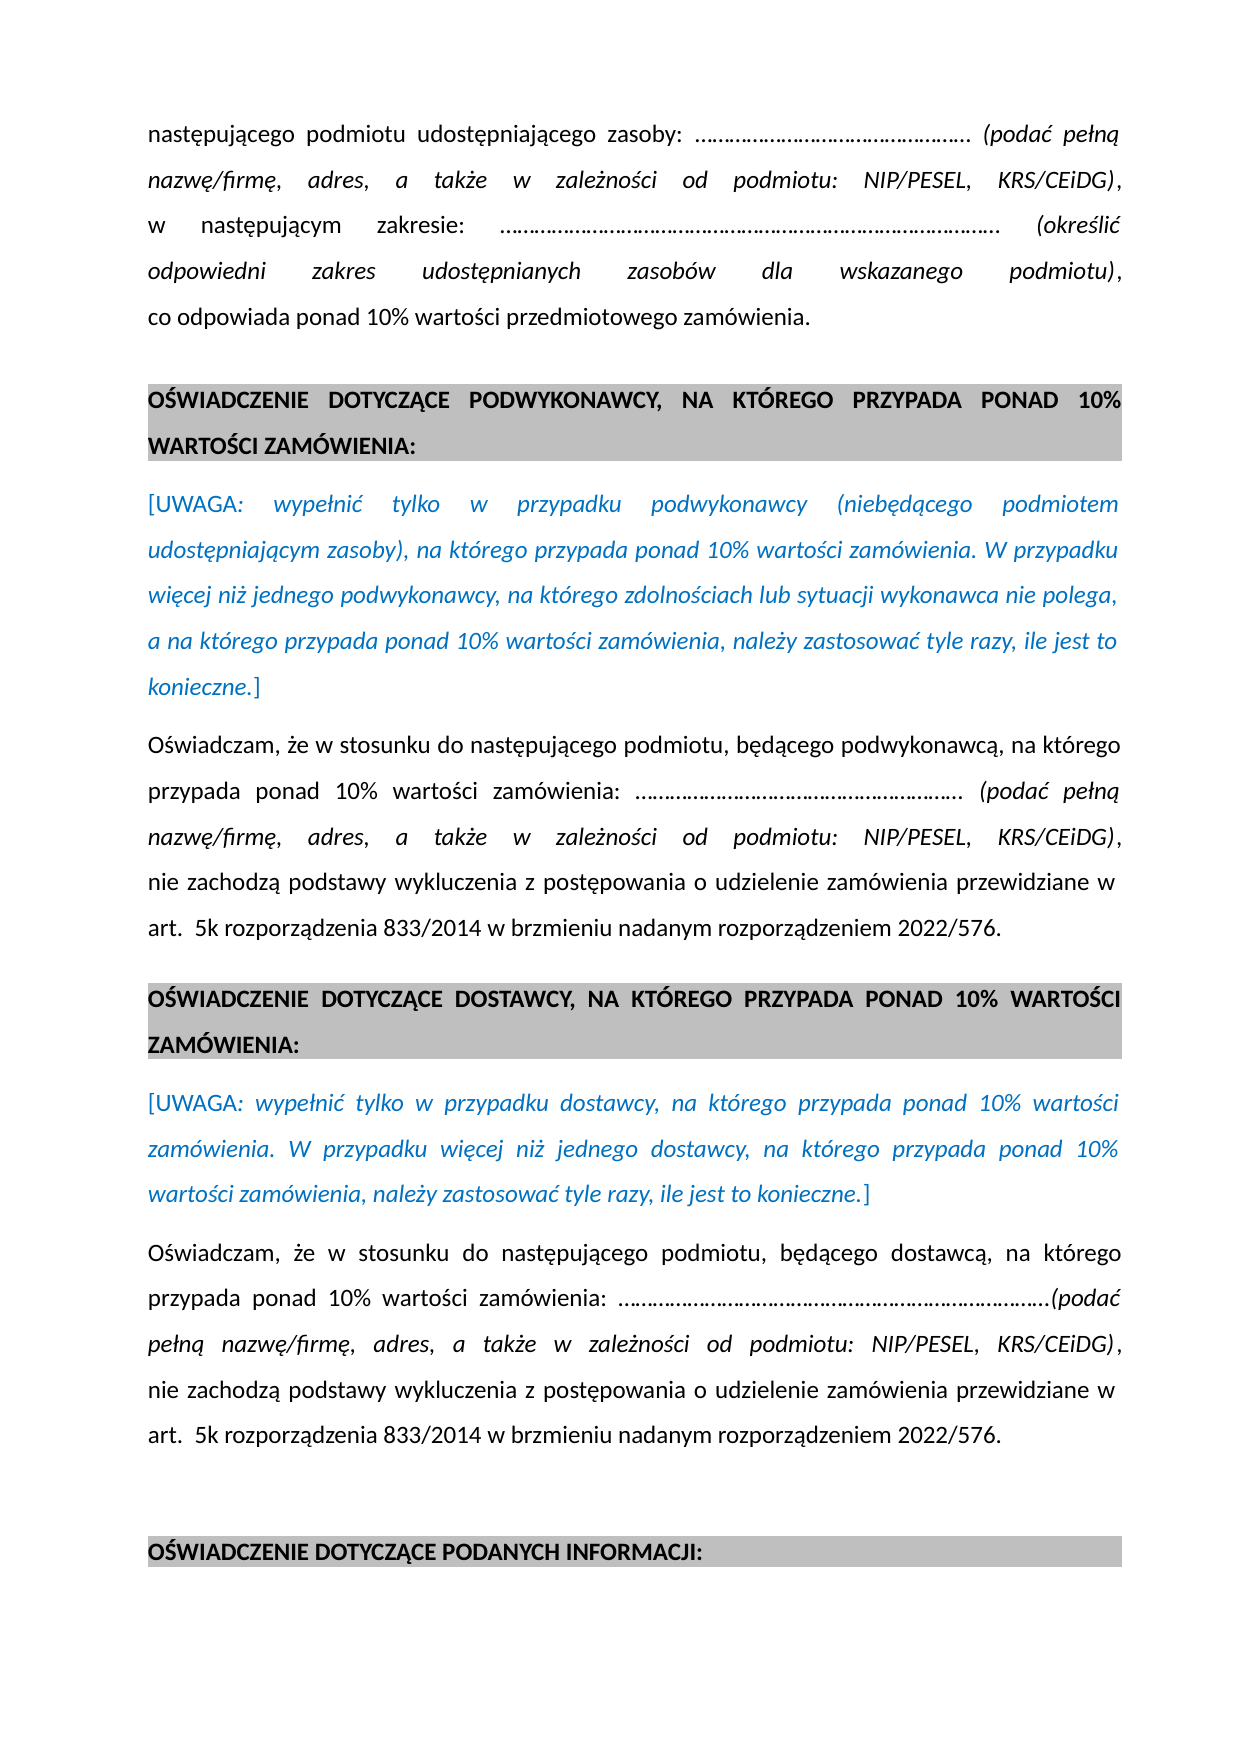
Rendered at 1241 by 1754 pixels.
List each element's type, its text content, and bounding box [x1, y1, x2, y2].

text OŚWIADCZENIE DOTYCZĄCE PODANYCH INFORMACJI: [148, 1536, 1122, 1567]
text Oświadczam, że w stosunku do następującego podmiotu, będącego podwykonawcą, na którego przypada ponad 10% wartości zamówienia: ………………………………………………… (podać pełną nazwę/firmę, adres, a także w zależności od podmiotu: NIP/PESEL, KRS/CEiDG), nie zachodzą podstawy wykluczenia z postępowania o udzielenie zamówienia przewidziane w art. 5k rozporządzenia 833/2014 w brzmieniu nadanym rozporządzeniem 2022/576. [148, 729, 1122, 943]
text Oświadczam, że w stosunku do następującego podmiotu, będącego dostawcą, na którego przypada ponad 10% wartości zamówienia: …………………………………………………………………(podać pełną nazwę/firmę, adres, a także w zależności od podmiotu: NIP/PESEL, KRS/CEiDG), nie zachodzą podstawy wykluczenia z postępowania o udzielenie zamówienia przewidziane w art. 5k rozporządzenia 833/2014 w brzmieniu nadanym rozporządzeniem 2022/576. [148, 1237, 1122, 1450]
text OŚWIADCZENIE DOTYCZĄCE DOSTAWCY, NA KTÓREGO PRZYPADA PONAD 10% WARTOŚCI ZAMÓWIENIA: [148, 983, 1122, 1059]
text [UWAGA: wypełnić tylko w przypadku podwykonawcy (niebędącego podmiotem udostępniającym zasoby), na którego przypada ponad 10% wartości zamówienia. W przypadku więcej niż jednego podwykonawcy, na którego zdolnościach lub sytuacji wykonawca nie polega, a na którego przypada ponad 10% wartości zamówienia, należy zastosować tyle razy, ile jest to konieczne.] [148, 488, 1122, 702]
text OŚWIADCZENIE DOTYCZĄCE PODWYKONAWCY, NA KTÓREGO PRZYPADA PONAD 10% WARTOŚCI ZAMÓWIENIA: [148, 384, 1122, 461]
text następującego podmiotu udostępniającego zasoby: ………………………………………… (podać pełną nazwę/firmę, adres, a także w zależności od podmiotu: NIP/PESEL, KRS/CEiDG), w następującym zakresie: …………………………………………………………………………… (określić odpowiedni zakres udostępnianych zasobów dla wskazanego podmiotu), co odpowiada ponad 10% wartości przedmiotowego zamówienia. [148, 118, 1122, 332]
text [UWAGA: wypełnić tylko w przypadku dostawcy, na którego przypada ponad 10% wartości zamówienia. W przypadku więcej niż jednego dostawcy, na którego przypada ponad 10% wartości zamówienia, należy zastosować tyle razy, ile jest to konieczne.] [148, 1087, 1122, 1209]
